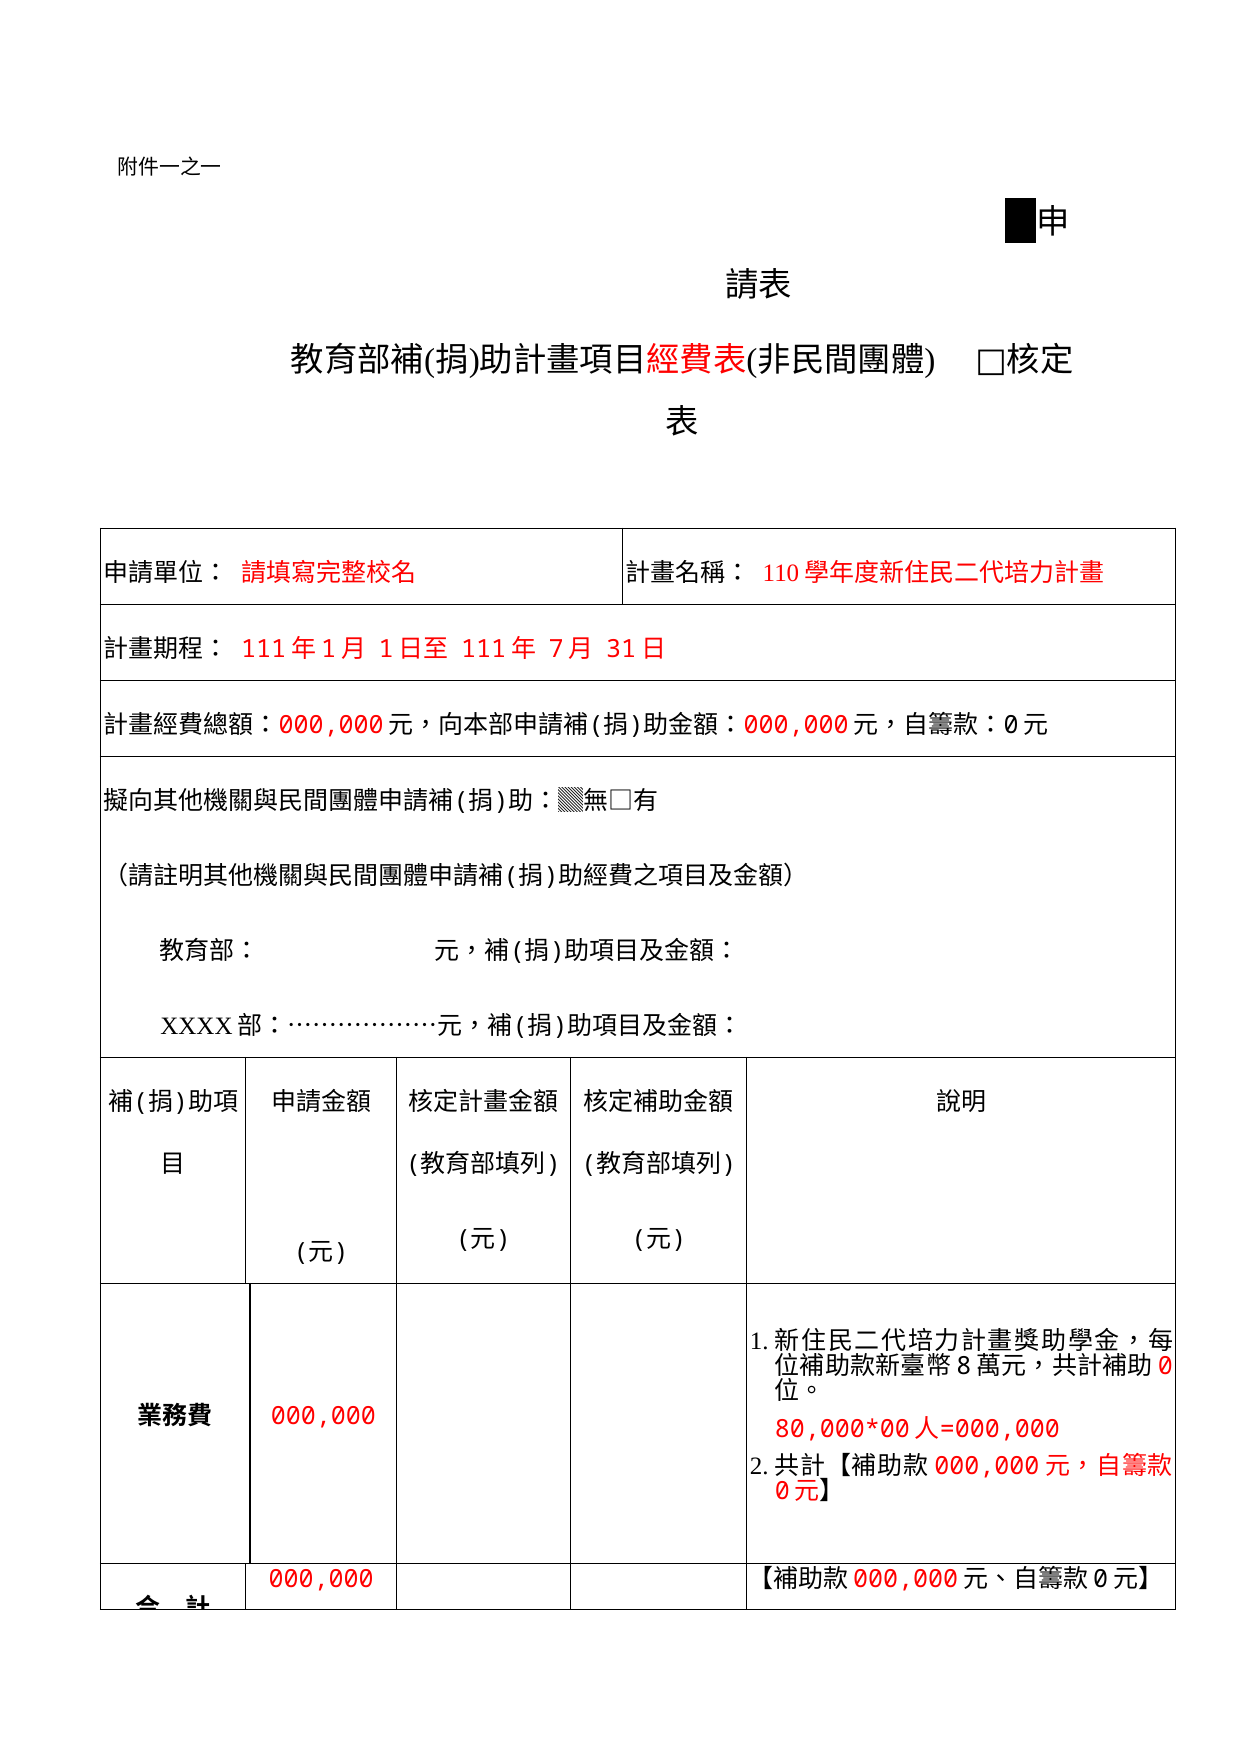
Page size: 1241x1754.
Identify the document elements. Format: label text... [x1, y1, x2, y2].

table_cell [722, 453, 1091, 528]
table_cell [396, 178, 518, 315]
table_cell 教育部補(捐)助計畫項目經費表(非民間團體) □核定表 [273, 315, 1091, 453]
table_cell [1091, 315, 1176, 453]
table_cell 核定計畫金額(教育部填列) (元) [397, 1058, 570, 1283]
table_cell [1091, 453, 1176, 528]
table_cell 計畫期程： 111年1月 1日至 111年 7月 31日 [101, 605, 1175, 680]
table_cell [100, 315, 245, 453]
table_cell [396, 453, 518, 528]
table_cell 000,000 [246, 1564, 396, 1609]
table_cell 補(捐)助項目 [101, 1058, 245, 1283]
table_header [273, 103, 396, 178]
table_header [722, 103, 1091, 178]
table_header [1091, 103, 1176, 178]
table_header [250, 103, 272, 178]
table_cell □申請表 [722, 178, 1091, 315]
table_cell 業務費 [101, 1284, 249, 1563]
table_cell [518, 178, 722, 315]
table_cell [100, 453, 245, 528]
table_cell [1091, 178, 1176, 315]
table_cell 核定補助金額 (教育部填列) (元) [571, 1058, 746, 1283]
table_cell [273, 178, 396, 315]
table_cell [518, 453, 722, 528]
table_cell 新住民二代培力計畫獎助學金，每位補助款新臺幣8萬元，共計補助0位。 80,000*00人=000,000 共計【補助款000,000元，自籌款0元】 [747, 1284, 1175, 1563]
table_cell [571, 1284, 746, 1563]
table_header [518, 103, 722, 178]
table_cell 計畫經費總額：000,000元，向本部申請補(捐)助金額：000,000元，自籌款：0元 [101, 681, 1175, 756]
table_cell [245, 315, 250, 453]
table_header [245, 103, 250, 143]
table_cell [250, 315, 272, 453]
table_cell 申請金額 (元) [246, 1058, 396, 1283]
table_cell [250, 178, 272, 315]
table_cell [100, 178, 245, 315]
table_cell 計畫名稱： 110學年度新住民二代培力計畫 [623, 529, 1175, 604]
table_cell 申請單位： 請填寫完整校名 [101, 529, 622, 604]
table_header [100, 103, 245, 178]
table_cell 【補助款000,000元、自籌款0元】 [747, 1564, 1175, 1609]
table_cell 說明 [747, 1058, 1175, 1283]
table_cell 擬向其他機關與民間團體申請補(捐)助：▓無□有 （請註明其他機關與民間團體申請補(捐)助經費之項目及金額） 教育部： 元，補(捐)助項目及金額： XXXX部：………………元，補(捐)助項目及金額： [101, 757, 1175, 1057]
table_cell [397, 1564, 570, 1609]
table_cell 合 計 [101, 1564, 245, 1609]
table_cell [245, 199, 250, 315]
table_cell [250, 453, 272, 528]
table_cell [273, 453, 396, 528]
table_cell [245, 453, 250, 528]
table_header [396, 103, 518, 178]
table_cell 000,000 [251, 1284, 396, 1563]
table_cell [397, 1284, 570, 1563]
table_cell [571, 1564, 746, 1609]
